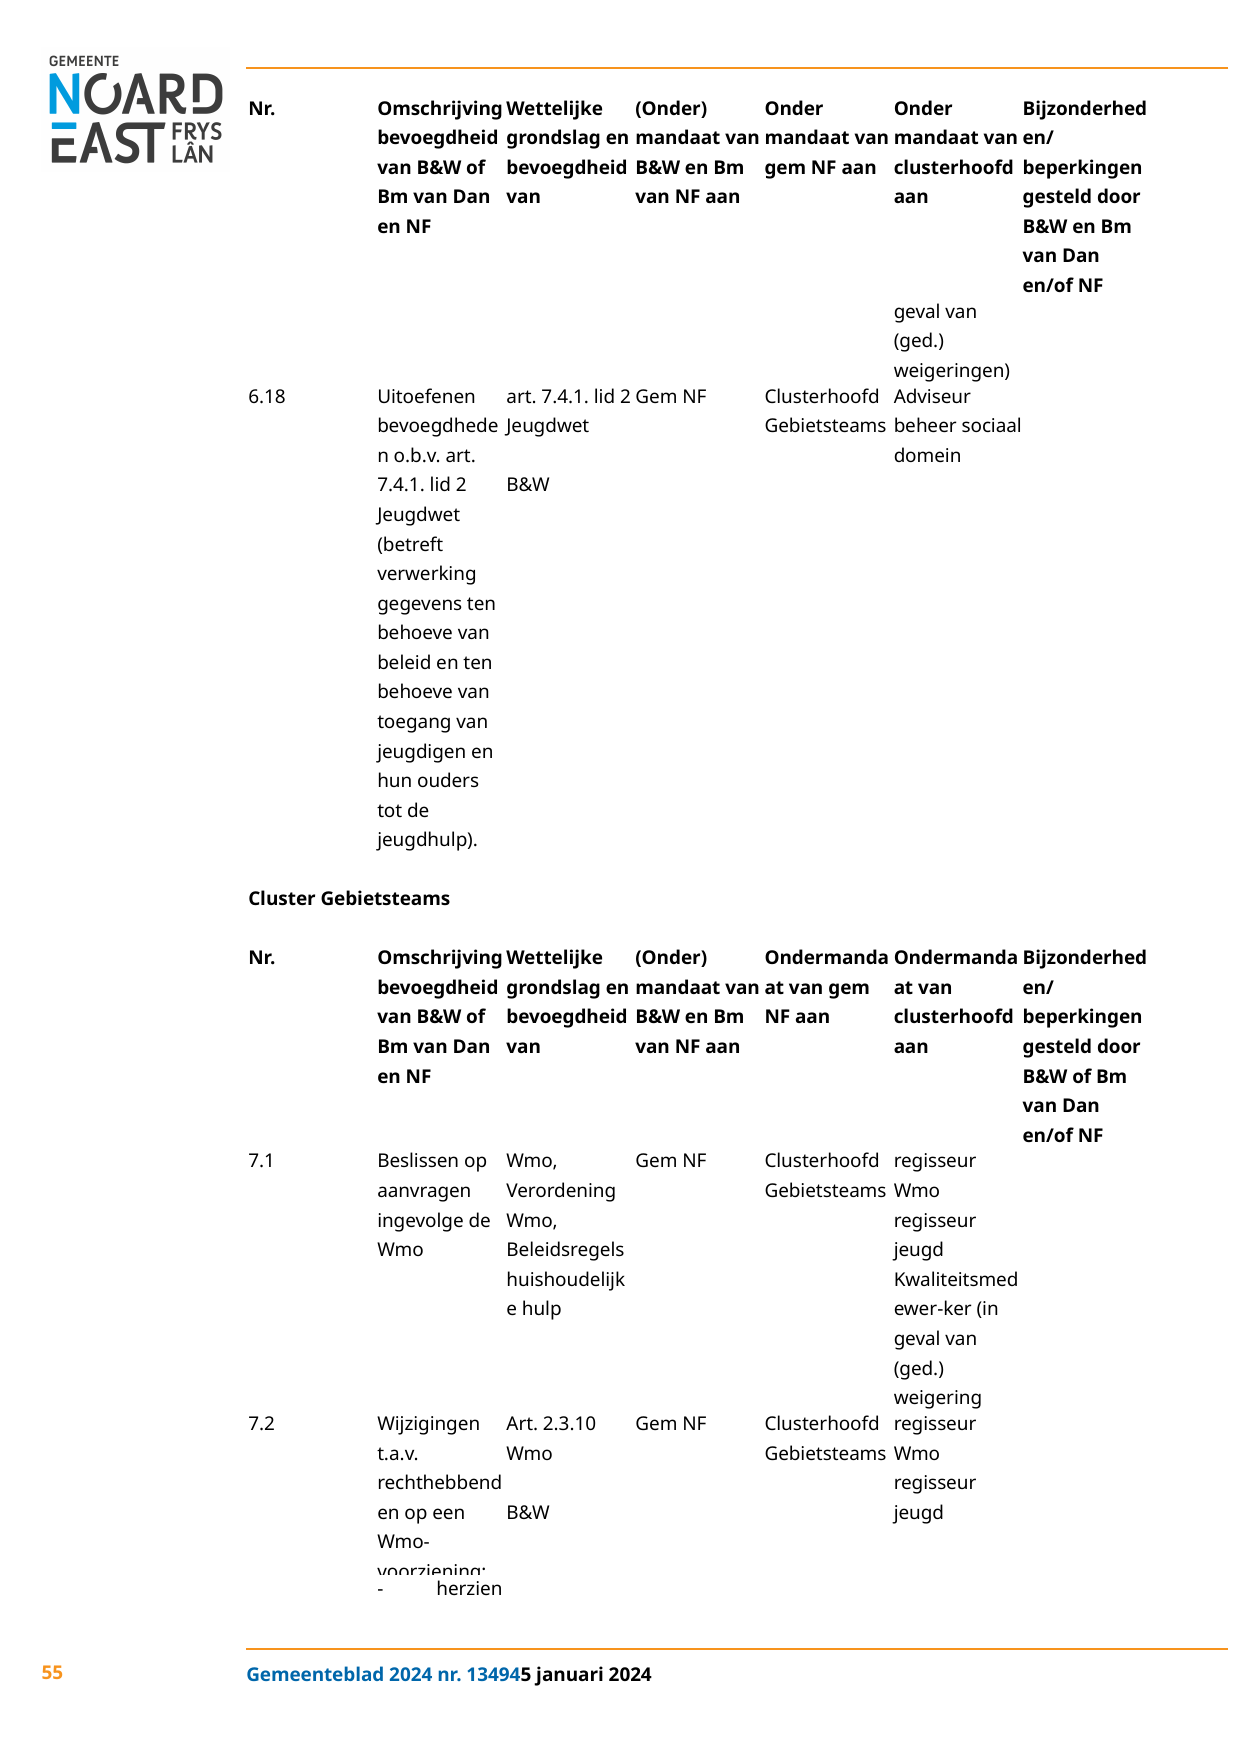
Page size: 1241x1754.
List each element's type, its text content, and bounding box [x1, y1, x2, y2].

table_cell Wijzigingen t.a.v. rechthebbenden op een Wmo-voorziening; herzien [377, 1410, 506, 1601]
table_cell [1023, 1410, 1152, 1601]
table_cell Gem NF [635, 1148, 764, 1410]
table_cell art. 7.4.1. lid 2 Jeugdwet B&W [506, 383, 635, 852]
table_cell regisseur Wmo regisseur jeugd [894, 1410, 1022, 1601]
table_cell [506, 298, 635, 383]
table_cell regisseur Wmo regisseur jeugd Kwaliteitsmedewer-ker (in geval van (ged.) weigering [894, 1148, 1022, 1410]
table_cell Gem NF [635, 1410, 764, 1601]
table_cell Gem NF [635, 383, 764, 852]
table_header Ondermandaat van clusterhoofd aan [894, 945, 1022, 1148]
text Cluster Gebietsteams [248, 885, 1152, 911]
table_cell [248, 298, 377, 383]
table_cell [1023, 1148, 1152, 1410]
table_cell Clusterhoofd Gebietsteams [764, 383, 893, 852]
table_header Nr. [248, 945, 377, 1148]
table_cell [377, 298, 506, 383]
table_cell Clusterhoofd Gebietsteams [764, 1410, 893, 1601]
table_header Onder mandaat van gem NF aan [764, 95, 893, 298]
table_cell Art. 2.3.10 Wmo B&W [506, 1410, 635, 1601]
picture [41, 47, 231, 172]
table_header Omschrijving bevoegdheid van B&W of Bm van Dan en NF [377, 95, 506, 298]
table_header Nr. [248, 95, 377, 298]
table_header Ondermandaat van gem NF aan [764, 945, 893, 1148]
table_cell Wmo, Verordening Wmo, Beleidsregels huishoudelijke hulp [506, 1148, 635, 1410]
table_header Wettelijke grondslag en bevoegdheid van [506, 945, 635, 1148]
table_cell 6.18 [248, 383, 377, 852]
table_cell Clusterhoofd Gebietsteams [764, 1148, 893, 1410]
table_cell [1023, 383, 1152, 852]
table_cell Adviseur beheer sociaal domein [894, 383, 1022, 852]
table_cell 7.2 [248, 1410, 377, 1601]
table_cell geval van (ged.) weigeringen) [894, 298, 1022, 383]
table_cell [635, 298, 764, 383]
table_cell Uitoefenen bevoegdheden o.b.v. art. 7.4.1. lid 2 Jeugdwet (betreft verwerking gegevens ten behoeve van beleid en ten behoeve van toegang van jeugdigen en hun ouders tot de jeugdhulp). [377, 383, 506, 852]
table_cell [764, 298, 893, 383]
table_cell Beslissen op aanvragen ingevolge de Wmo [377, 1148, 506, 1410]
table_cell 7.1 [248, 1148, 377, 1410]
table_header (Onder) mandaat van B&W en Bm van NF aan [635, 95, 764, 298]
table_header (Onder) mandaat van B&W en Bm van NF aan [635, 945, 764, 1148]
table_header Onder mandaat van clusterhoofd aan [894, 95, 1022, 298]
table_cell [1023, 298, 1152, 383]
table_header Bijzonderheden/beperkingen gesteld door B&W en Bm van Dan en/of NF [1023, 95, 1152, 298]
table_header Bijzonderheden/beperkingen gesteld door B&W of Bm van Dan en/of NF [1023, 945, 1152, 1148]
table_header Omschrijving bevoegdheid van B&W of Bm van Dan en NF [377, 945, 506, 1148]
table_header Wettelijke grondslag en bevoegdheid van [506, 95, 635, 298]
